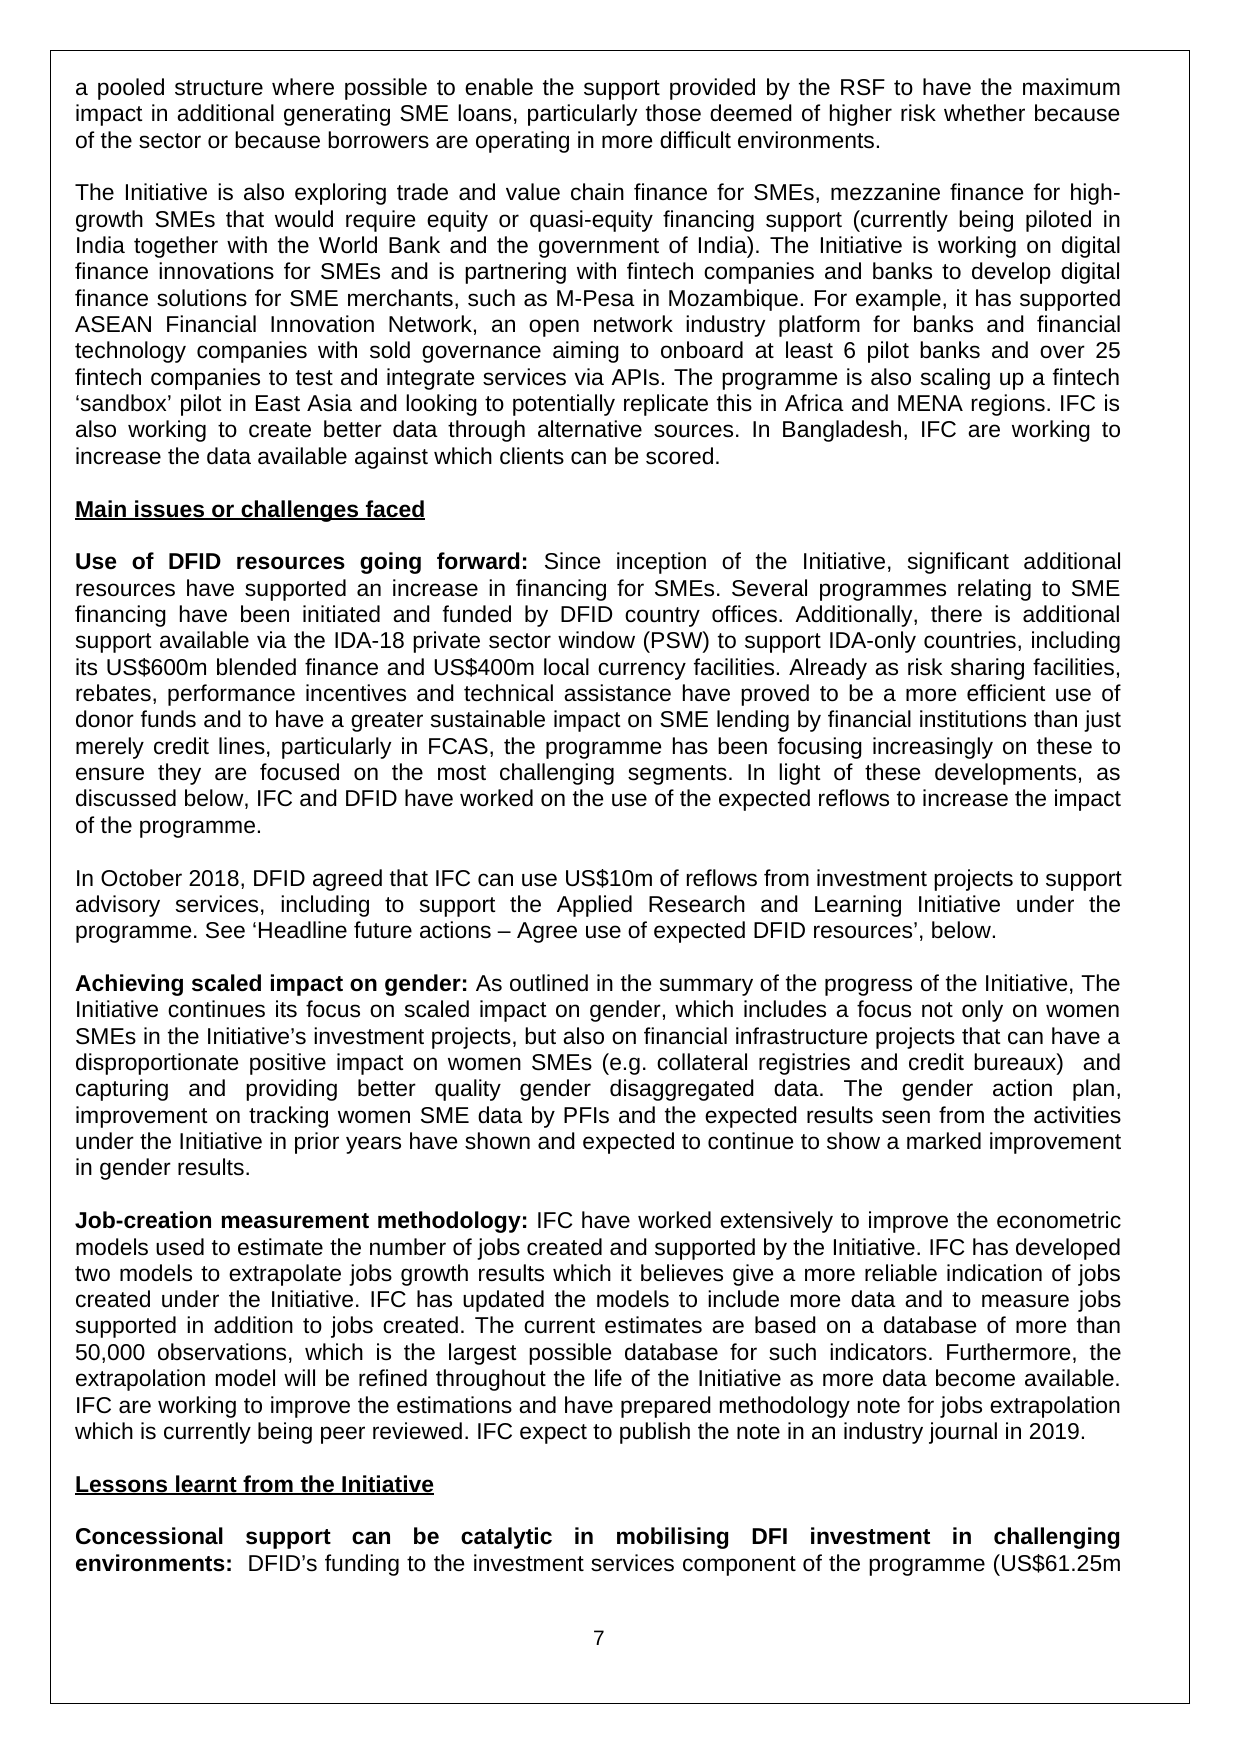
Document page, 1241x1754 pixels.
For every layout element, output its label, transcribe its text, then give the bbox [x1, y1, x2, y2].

list Achieving scaled impact on gender: As outlined in the summary of the progress of the Initiative, The Initiative continues its focus on scaled impact on gender, which includes a focus not only on women SMEs in the Initiative’s investment projects, but also on financial infrastructure projects that can have a disproportionate positive impact on women SMEs (e.g. collateral registries and credit bureaux) and capturing and providing better quality gender disaggregated data. The gender action plan, improvement on tracking women SME data by PFIs and the expected results seen from the activities under the Initiative in prior years have shown and expected to continue to show a marked improvement in gender results. [75, 970, 1122, 1181]
text Main issues or challenges faced [75, 496, 1122, 522]
text Lessons learnt from the Initiative [75, 1471, 1122, 1497]
text The Initiative is also exploring trade and value chain finance for SMEs, mezzanine finance for high-growth SMEs that would require equity or quasi-equity financing support (currently being piloted in India together with the World Bank and the government of India). The Initiative is working on digital finance innovations for SMEs and is partnering with fintech companies and banks to develop digital finance solutions for SME merchants, such as M-Pesa in Mozambique. For example, it has supported ASEAN Financial Innovation Network, an open network industry platform for banks and financial technology companies with sold governance aiming to onboard at least 6 pilot banks and over 25 fintech companies to test and integrate services via APIs. The programme is also scaling up a fintech ‘sandbox’ pilot in East Asia and looking to potentially replicate this in Africa and MENA regions. IFC is also working to create better data through alternative sources. In Bangladesh, IFC are working to increase the data available against which clients can be scored. [75, 179, 1122, 469]
list Use of DFID resources going forward: Since inception of the Initiative, significant additional resources have supported an increase in financing for SMEs. Several programmes relating to SME financing have been initiated and funded by DFID country offices. Additionally, there is additional support available via the IDA-18 private sector window (PSW) to support IDA-only countries, including its US$600m blended finance and US$400m local currency facilities. Already as risk sharing facilities, rebates, performance incentives and technical assistance have proved to be a more efficient use of donor funds and to have a greater sustainable impact on SME lending by financial institutions than just merely credit lines, particularly in FCAS, the programme has been focusing increasingly on these to ensure they are focused on the most challenging segments. In light of these developments, as discussed below, IFC and DFID have worked on the use of the expected reflows to increase the impact of the programme. [75, 548, 1122, 838]
text Concessional support can be catalytic in mobilising DFI investment in challenging environments: DFID’s funding to the investment services component of the programme (US$61.25m [75, 1523, 1122, 1576]
text a pooled structure where possible to enable the support provided by the RSF to have the maximum impact in additional generating SME loans, particularly those deemed of higher risk whether because of the sector or because borrowers are operating in more difficult environments. [75, 74, 1122, 153]
list In October 2018, DFID agreed that IFC can use US$10m of reflows from investment projects to support advisory services, including to support the Applied Research and Learning Initiative under the programme. See ‘Headline future actions – Agree use of expected DFID resources’, below. [75, 864, 1122, 943]
list Job-creation measurement methodology: IFC have worked extensively to improve the econometric models used to estimate the number of jobs created and supported by the Initiative. IFC has developed two models to extrapolate jobs growth results which it believes give a more reliable indication of jobs created under the Initiative. IFC has updated the models to include more data and to measure jobs supported in addition to jobs created. The current estimates are based on a database of more than 50,000 observations, which is the largest possible database for such indicators. Furthermore, the extrapolation model will be refined throughout the life of the Initiative as more data become available. IFC are working to improve the estimations and have prepared methodology note for jobs extrapolation which is currently being peer reviewed. IFC expect to publish the note in an industry journal in 2019. [75, 1207, 1122, 1444]
